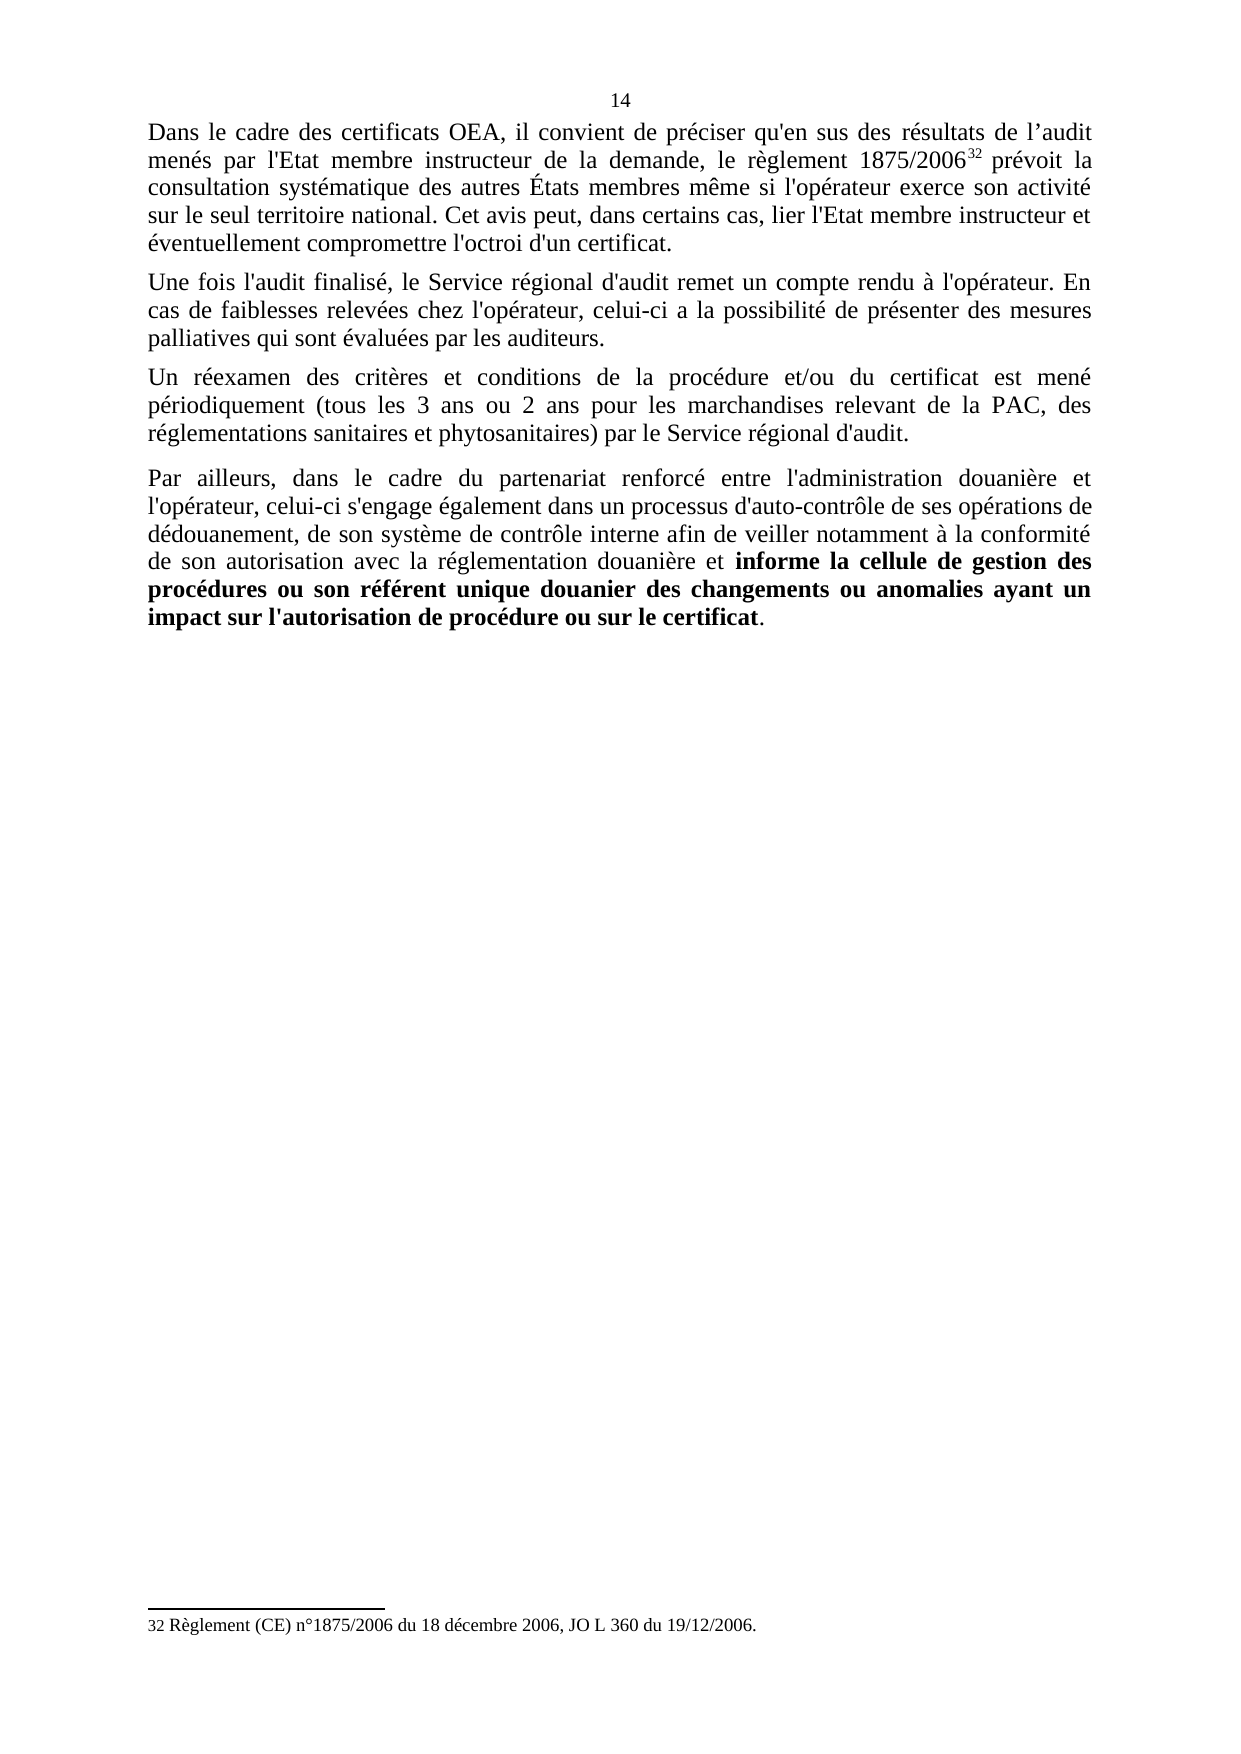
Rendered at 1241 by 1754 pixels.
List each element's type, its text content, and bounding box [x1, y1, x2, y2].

text Dans le cadre des certificats OEA, il convient de préciser qu'en sus des résultats de l’audit menés par l'Etat membre instructeur de la demande, le règlement 1875/2006 prévoit la consultation systématique des autres États membres même si l'opérateur exerce son activité sur le seul territoire national. Cet avis peut, dans certains cas, lier l'Etat membre instructeur et éventuellement compromettre l'octroi d'un certificat. [148, 118, 1092, 257]
text Un réexamen des critères et conditions de la procédure et/ou du certificat est mené périodiquement (tous les 3 ans ou 2 ans pour les marchandises relevant de la PAC, des réglementations sanitaires et phytosanitaires) par le Service régional d'audit. [148, 363, 1092, 447]
text Par ailleurs, dans le cadre du partenariat renforcé entre l'administration douanière et l'opérateur, celui-ci s'engage également dans un processus d'auto-contrôle de ses opérations de dédouanement, de son système de contrôle interne afin de veiller notamment à la conformité de son autorisation avec la réglementation douanière et informe la cellule de gestion des procédures ou son référent unique douanier des changements ou anomalies ayant un impact sur l'autorisation de procédure ou sur le certificat. [148, 464, 1092, 631]
text Règlement (CE) n°1875/2006 du 18 décembre 2006, JO L 360 du 19/12/2006. [148, 1615, 1092, 1636]
text Une fois l'audit finalisé, le Service régional d'audit remet un compte rendu à l'opérateur. En cas de faiblesses relevées chez l'opérateur, celui-ci a la possibilité de présenter des mesures palliatives qui sont évaluées par les auditeurs. [148, 268, 1092, 352]
